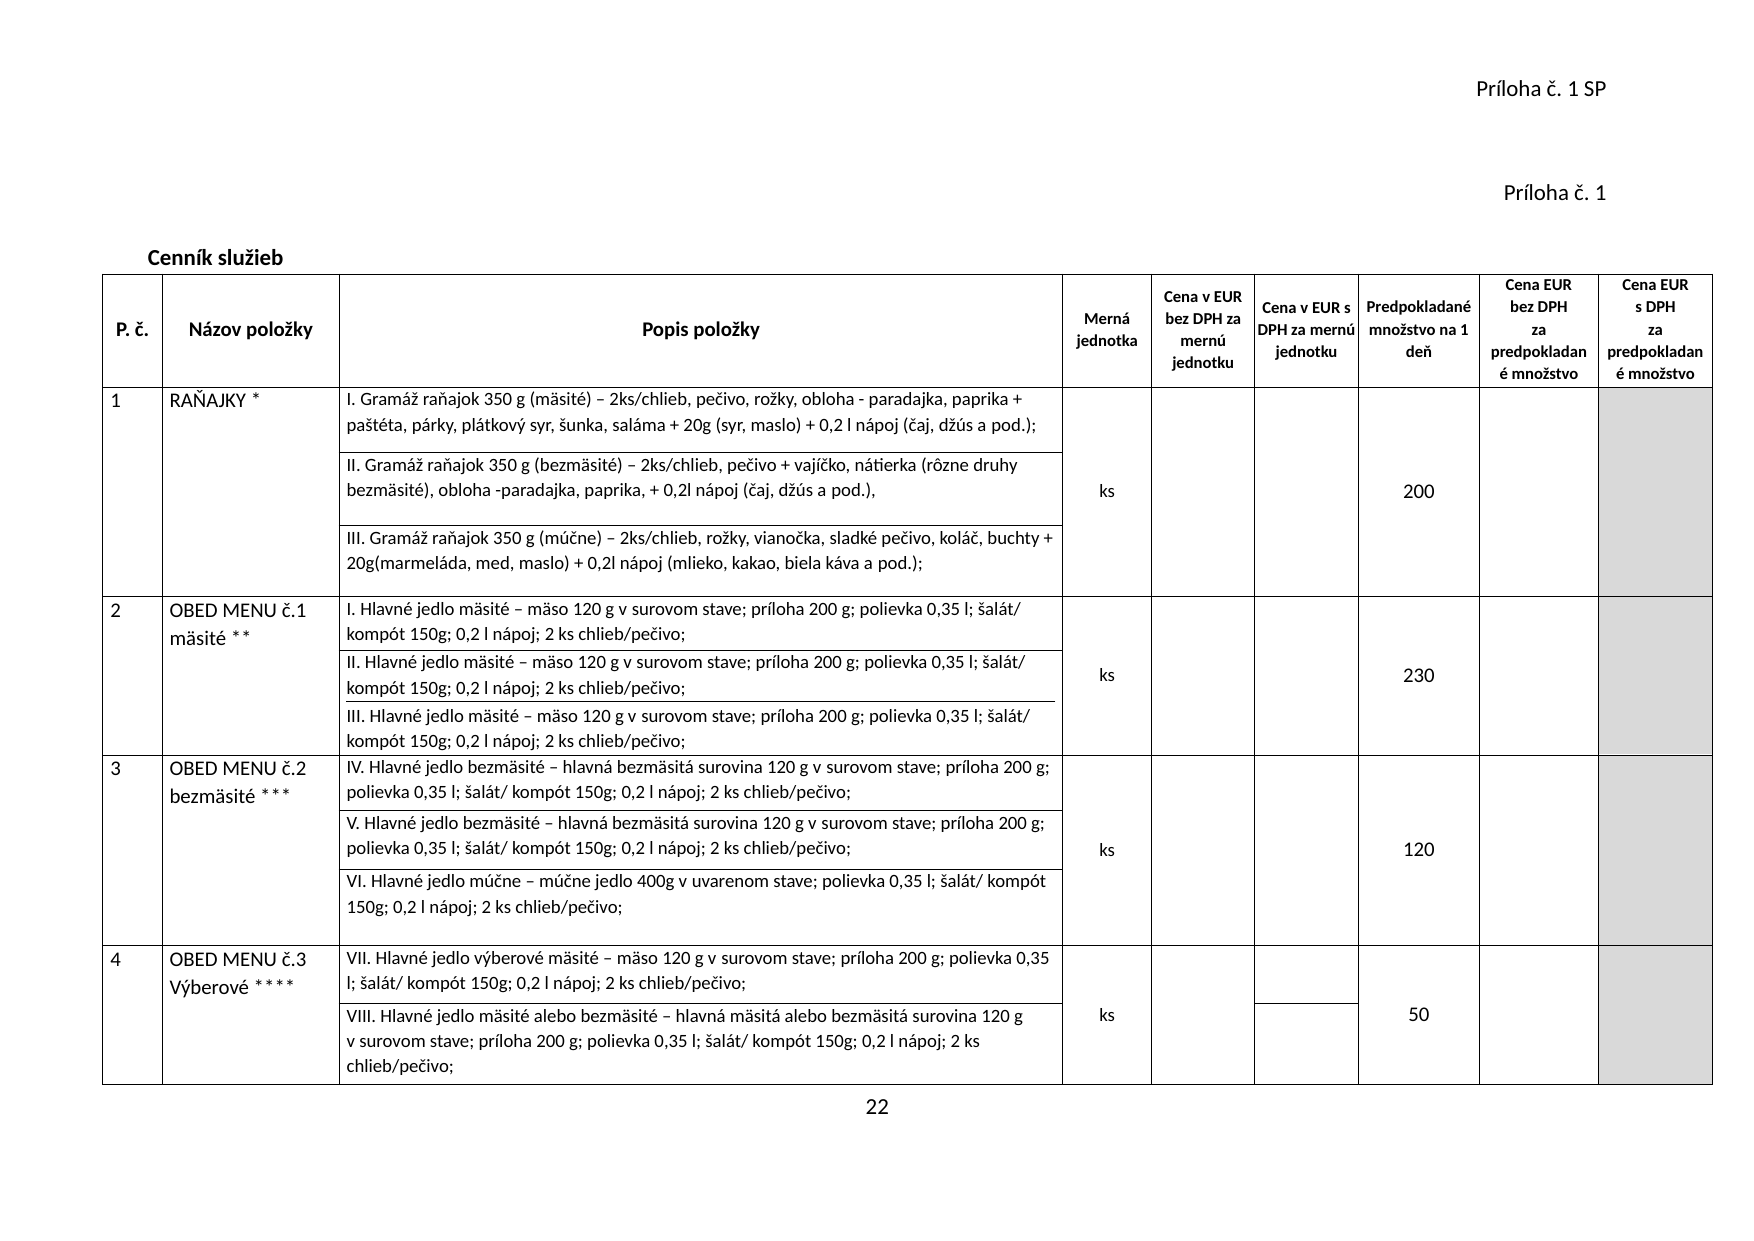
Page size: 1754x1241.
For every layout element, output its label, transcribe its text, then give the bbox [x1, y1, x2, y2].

table_header Cena EUR s DPH za predpokladané množstvo [1599, 275, 1712, 387]
table_cell VI. Hlavné jedlo múčne – múčne jedlo 400g v uvarenom stave; polievka 0,35 l; šalát/ kompót 150g; 0,2 l nápoj; 2 ks chlieb/pečivo; [340, 870, 1062, 945]
table_cell II. Hlavné jedlo mäsité – mäso 120 g v surovom stave; príloha 200 g; polievka 0,35 l; šalát/ kompót 150g; 0,2 l nápoj; 2 ks chlieb/pečivo; III. Hlavné jedlo mäsité – mäso 120 g v surovom stave; príloha 200 g; polievka 0,35 l; šalát/ kompót 150g; 0,2 l nápoj; 2 ks chlieb/pečivo; [340, 651, 1062, 754]
table_cell [1255, 756, 1358, 945]
table_cell [1255, 1004, 1358, 1084]
table_cell [1152, 946, 1254, 1084]
table_header Cena EUR bez DPH za predpokladané množstvo [1480, 275, 1598, 387]
table_cell ks [1063, 946, 1151, 1084]
table_cell 4 [103, 946, 162, 1084]
table_header Merná jednotka [1063, 275, 1151, 387]
table_cell II. Gramáž raňajok 350 g (bezmäsité) – 2ks/chlieb, pečivo + vajíčko, nátierka (rôzne druhy bezmäsité), obloha -paradajka, paprika, + 0,2l nápoj (čaj, džús a pod.), [340, 453, 1062, 525]
table_cell OBED MENU č.1 mäsité ** [163, 597, 339, 754]
table_cell [1480, 756, 1598, 945]
table_cell [1255, 946, 1358, 1003]
table_cell III. Gramáž raňajok 350 g (múčne) – 2ks/chlieb, rožky, vianočka, sladké pečivo, koláč, buchty + 20g(marmeláda, med, maslo) + 0,2l nápoj (mlieko, kakao, biela káva a pod.); [340, 526, 1062, 596]
table_cell [1599, 946, 1712, 1084]
table_cell OBED MENU č.2 bezmäsité *** [163, 756, 339, 945]
table_cell [1599, 388, 1712, 596]
table_cell 2 [103, 597, 162, 754]
table_cell VIII. Hlavné jedlo mäsité alebo bezmäsité – hlavná mäsitá alebo bezmäsitá surovina 120 g v surovom stave; príloha 200 g; polievka 0,35 l; šalát/ kompót 150g; 0,2 l nápoj; 2 ks chlieb/pečivo; [340, 1004, 1062, 1084]
text Cenník služieb [148, 243, 1606, 271]
table_cell [1599, 756, 1712, 945]
table_cell ks [1063, 388, 1151, 596]
table_cell [1152, 756, 1254, 945]
table_cell 200 [1359, 388, 1479, 596]
table_cell [1255, 597, 1358, 754]
text Príloha č. 1 [148, 178, 1606, 206]
table_cell 230 [1359, 597, 1479, 754]
table_header Popis položky [340, 275, 1062, 387]
table_header Cena v EUR s DPH za mernú jednotku [1255, 275, 1358, 387]
table_cell 3 [103, 756, 162, 945]
table_cell [1480, 946, 1598, 1084]
table_header Cena v EUR bez DPH za mernú jednotku [1152, 275, 1254, 387]
table_cell [1152, 388, 1254, 596]
table_cell 1 [103, 388, 162, 596]
table_cell I. Hlavné jedlo mäsité – mäso 120 g v surovom stave; príloha 200 g; polievka 0,35 l; šalát/ kompót 150g; 0,2 l nápoj; 2 ks chlieb/pečivo; [340, 597, 1062, 650]
table_header Názov položky [163, 275, 339, 387]
table_cell VII. Hlavné jedlo výberové mäsité – mäso 120 g v surovom stave; príloha 200 g; polievka 0,35 l; šalát/ kompót 150g; 0,2 l nápoj; 2 ks chlieb/pečivo; [340, 946, 1062, 1003]
table_header Predpokladané množstvo na 1 deň [1359, 275, 1479, 387]
table_cell IV. Hlavné jedlo bezmäsité – hlavná bezmäsitá surovina 120 g v surovom stave; príloha 200 g; polievka 0,35 l; šalát/ kompót 150g; 0,2 l nápoj; 2 ks chlieb/pečivo; [340, 756, 1062, 810]
table_cell 120 [1359, 756, 1479, 945]
table_cell V. Hlavné jedlo bezmäsité – hlavná bezmäsitá surovina 120 g v surovom stave; príloha 200 g; polievka 0,35 l; šalát/ kompót 150g; 0,2 l nápoj; 2 ks chlieb/pečivo; [340, 811, 1062, 868]
table_cell I. Gramáž raňajok 350 g (mäsité) – 2ks/chlieb, pečivo, rožky, obloha - paradajka, paprika + paštéta, párky, plátkový syr, šunka, saláma + 20g (syr, maslo) + 0,2 l nápoj (čaj, džús a pod.); [340, 388, 1062, 452]
table_cell [1480, 597, 1598, 754]
table_cell [1599, 597, 1712, 754]
table_cell OBED MENU č.3 Výberové **** [163, 946, 339, 1084]
table_cell [1152, 597, 1254, 754]
table_cell [1255, 388, 1358, 596]
table_cell 50 [1359, 946, 1479, 1084]
table_cell ks [1063, 597, 1151, 754]
table_cell ks [1063, 756, 1151, 945]
table_cell [1480, 388, 1598, 596]
table_header P. č. [103, 275, 162, 387]
table_cell RAŇAJKY * [163, 388, 339, 596]
